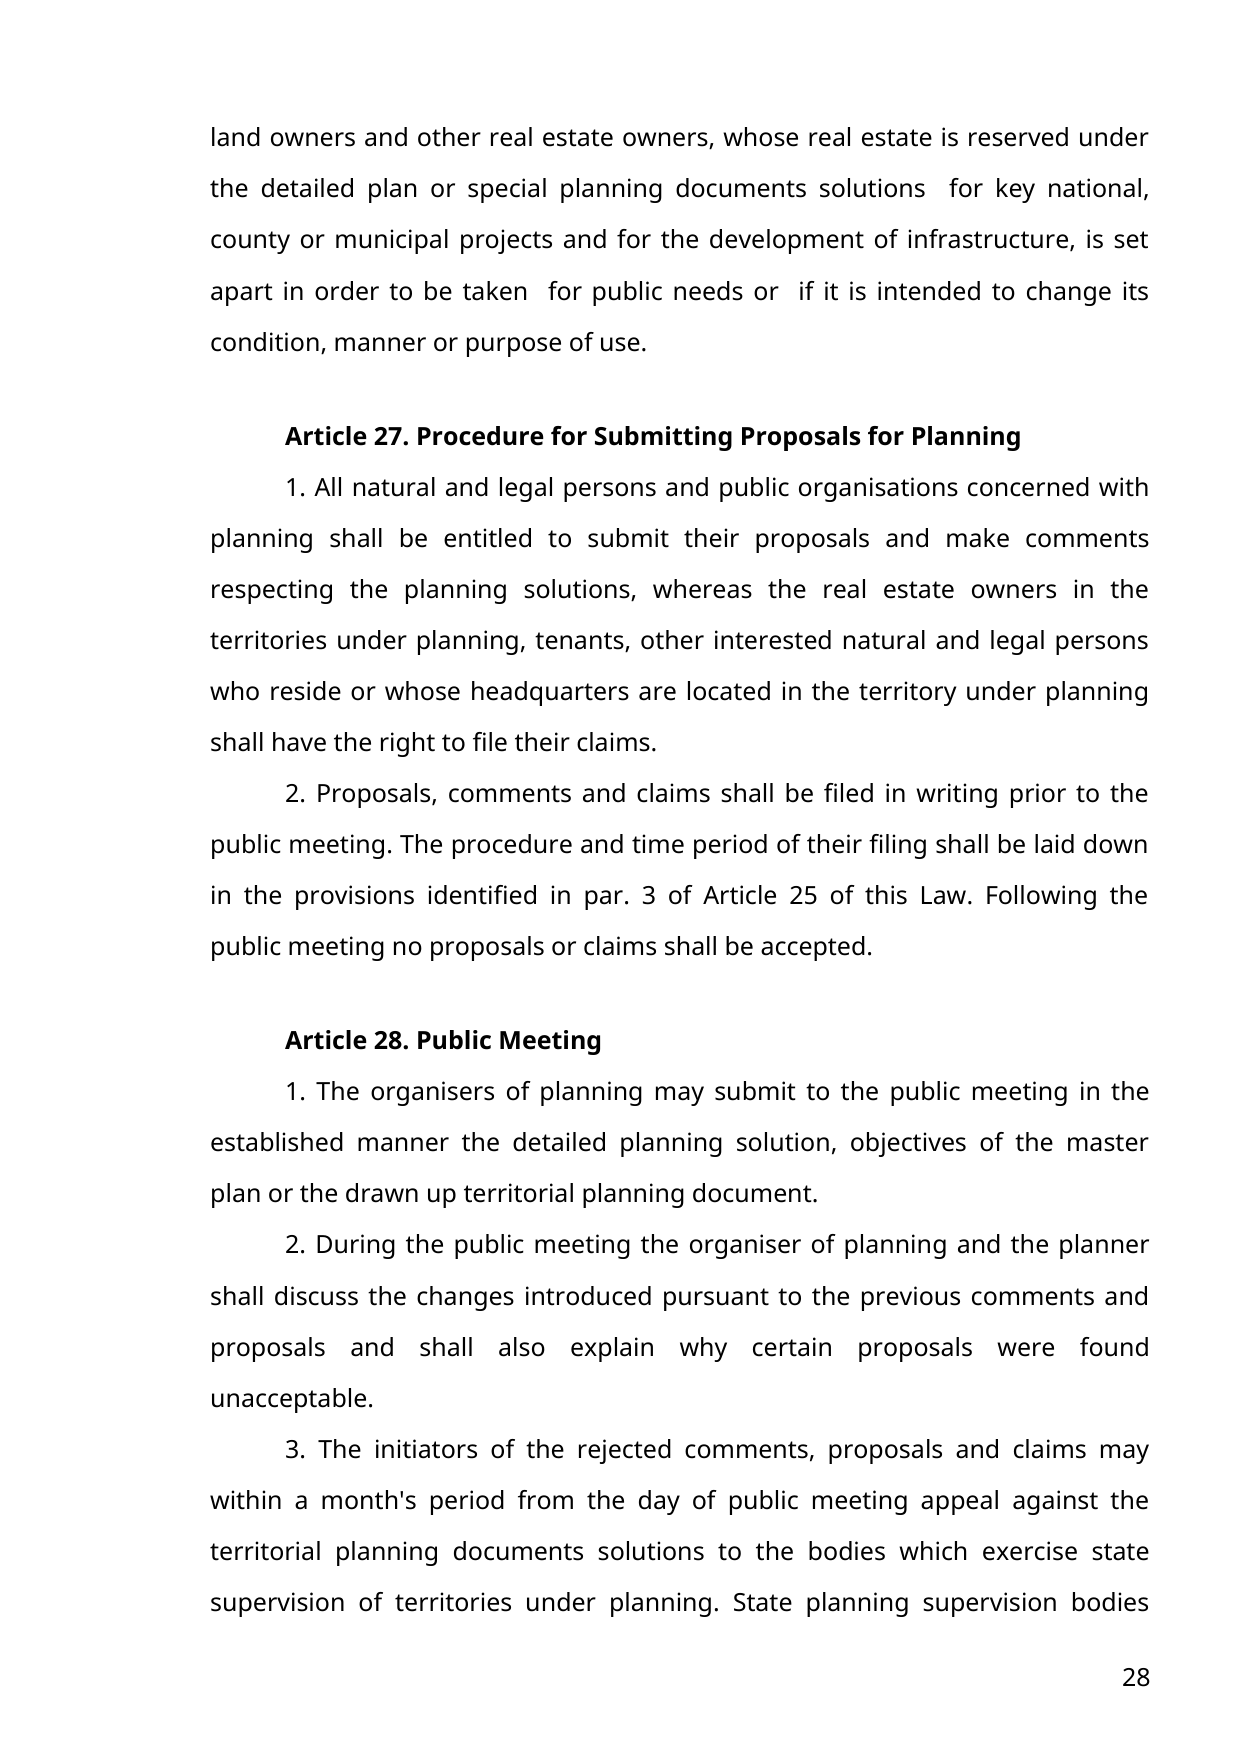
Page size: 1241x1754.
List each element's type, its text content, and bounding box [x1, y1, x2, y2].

text 1. All natural and legal persons and public organisations concerned with planning shall be entitled to submit their proposals and make comments respecting the planning solutions, whereas the real estate owners in the territories under planning, tenants, other interested natural and legal persons who reside or whose headquarters are located in the territory under planning shall have the right to file their claims. [210, 469, 1151, 759]
text Article 27. Procedure for Submitting Proposals for Planning [210, 418, 1151, 452]
text 1. The organisers of planning may submit to the public meeting in the established manner the detailed planning solution, objectives of the master plan or the drawn up territorial planning document. [210, 1074, 1151, 1210]
text 3. The initiators of the rejected comments, proposals and claims may within a month's period from the day of public meeting appeal against the territorial planning documents solutions to the bodies which exercise state supervision of territories under planning. State planning supervision bodies [210, 1431, 1151, 1618]
text 2. Proposals, comments and claims shall be filed in writing prior to the public meeting. The procedure and time period of their filing shall be laid down in the provisions identified in par. 3 of Article 25 of this Law. Following the public meeting no proposals or claims shall be accepted. [210, 776, 1151, 963]
text land owners and other real estate owners, whose real estate is reserved under the detailed plan or special planning documents solutions for key national, county or municipal projects and for the development of infrastructure, is set apart in order to be taken for public needs or if it is intended to change its condition, manner or purpose of use. [210, 120, 1151, 358]
text Article 28. Public Meeting [210, 1023, 1151, 1057]
text 2. During the public meeting the organiser of planning and the planner shall discuss the changes introduced pursuant to the previous comments and proposals and shall also explain why certain proposals were found unacceptable. [210, 1227, 1151, 1414]
